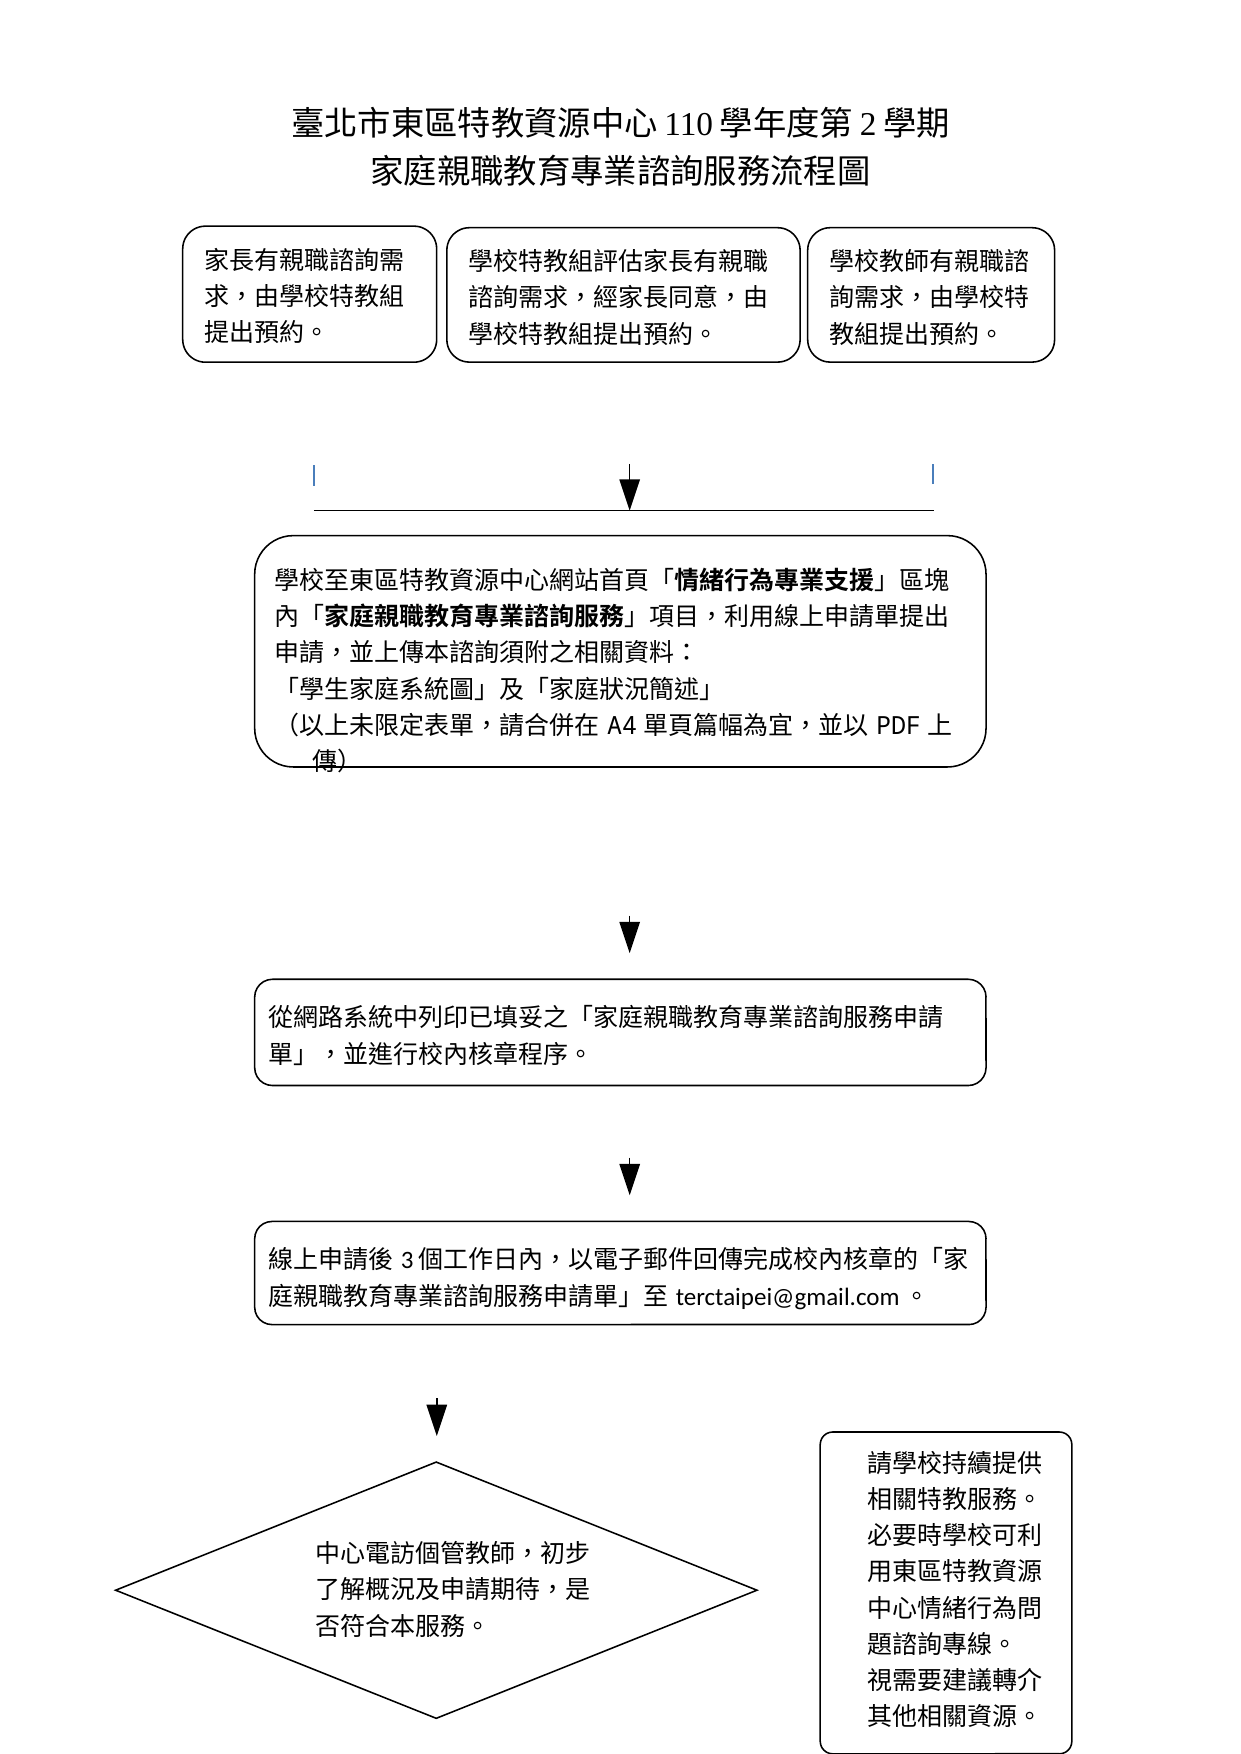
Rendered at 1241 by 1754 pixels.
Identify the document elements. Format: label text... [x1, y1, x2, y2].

text 臺北市東區特教資源中心110學年度第2學期 [112, 96, 1128, 144]
text 家庭親職教育專業諮詢服務流程圖 [112, 144, 1128, 193]
